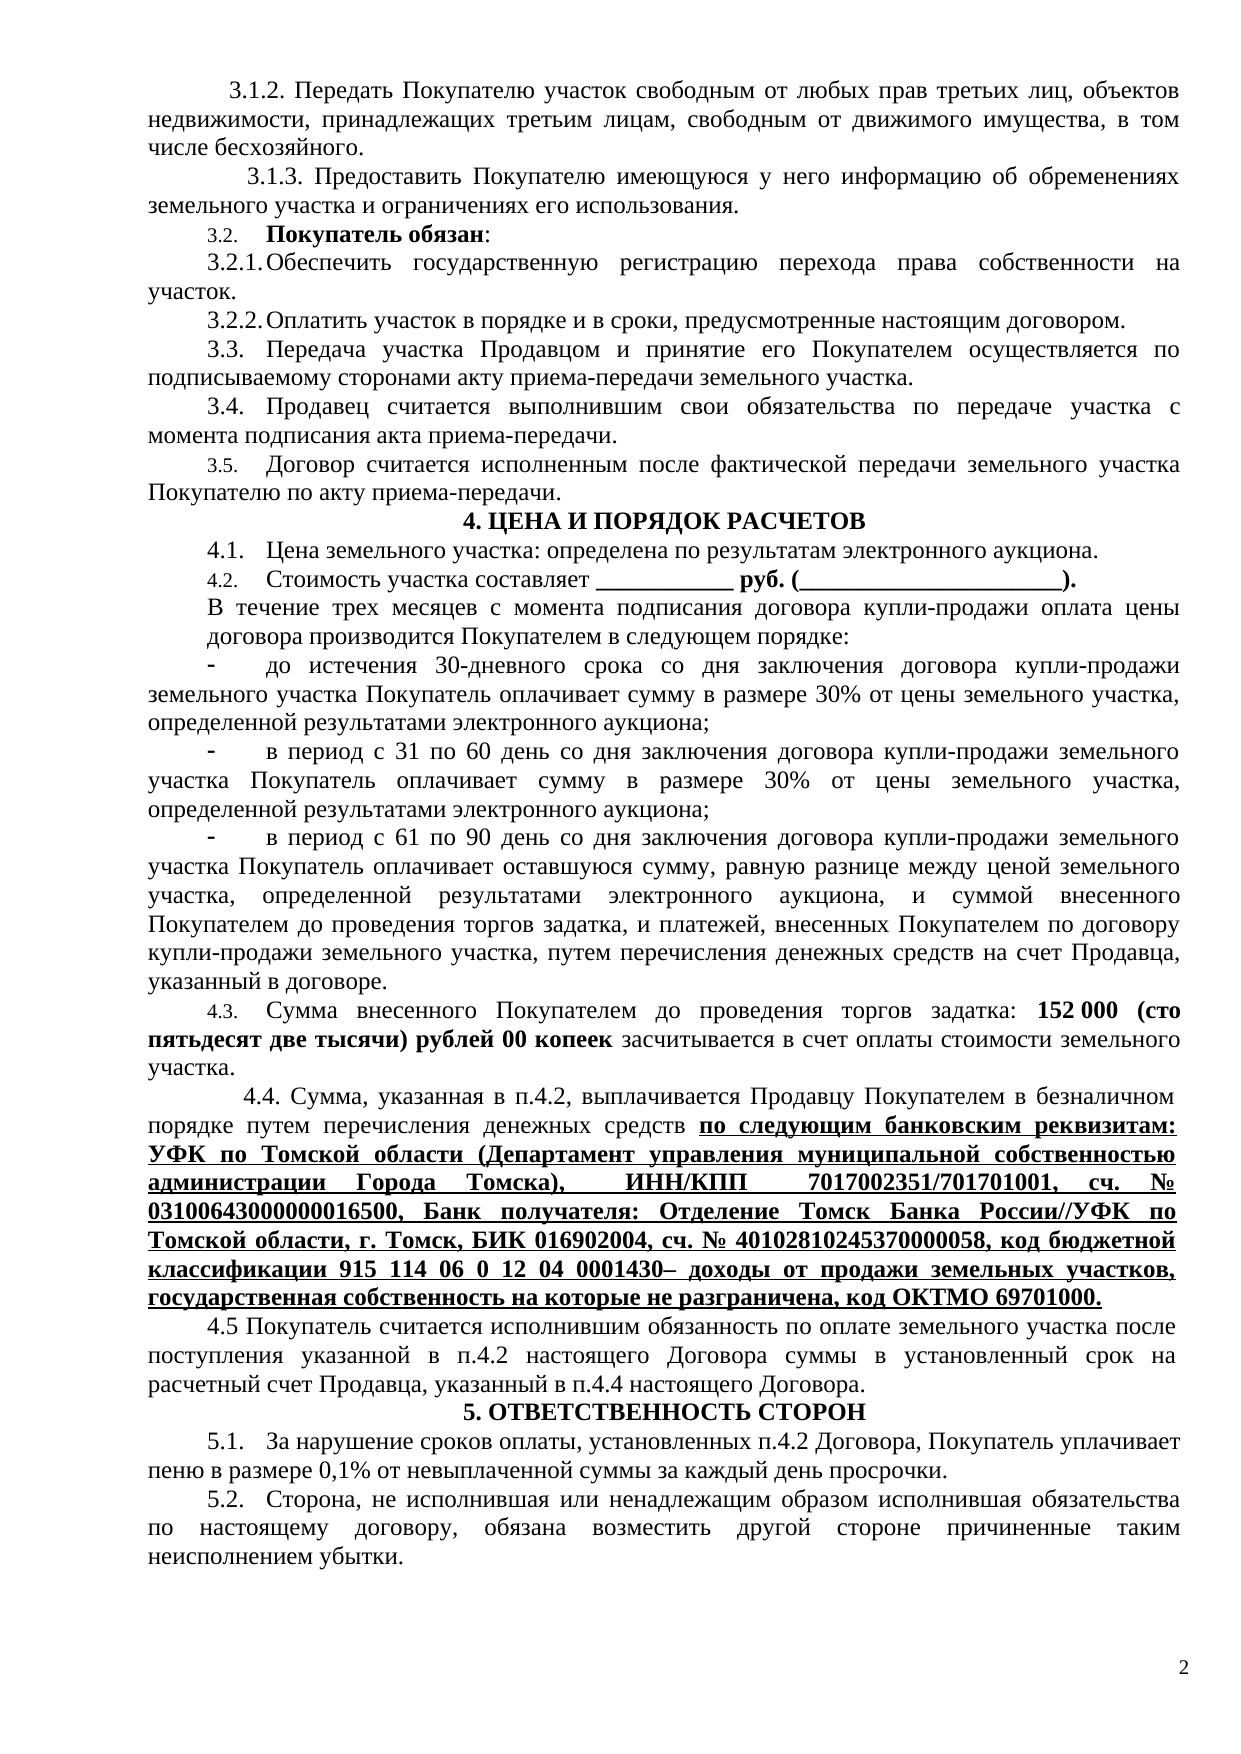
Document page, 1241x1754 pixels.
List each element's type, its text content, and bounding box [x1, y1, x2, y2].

text 4.5 Покупатель считается исполнившим обязанность по оплате земельного участка после поступления указанной в п.4.2 настоящего Договора суммы в установленный срок на расчетный счет Продавца, указанный в п.4.4 настоящего Договора. [148, 1311, 1177, 1397]
list Стоимость участка составляет ___________ руб. (_____________________). [148, 564, 1181, 592]
list Сторона, не исполнившая или ненадлежащим образом исполнившая обязательства по настоящему договору, обязана возместить другой стороне причиненные таким неисполнением убытки. [148, 1484, 1181, 1570]
list Оплатить участок в порядке и в сроки, предусмотренные настоящим договором. [148, 305, 1181, 334]
list Передача участка Продавцом и принятие его Покупателем осуществляется по подписываемому сторонами акту приема-передачи земельного участка. [148, 334, 1181, 391]
text 5. ОТВЕТСТВЕННОСТЬ СТОРОН [148, 1397, 1181, 1426]
list до истечения 30-дневного срока со дня заключения договора купли-продажи земельного участка Покупатель оплачивает сумму в размере 30% от цены земельного участка, определенной результатами электронного аукциона; [148, 650, 1181, 736]
text В течение трех месяцев с момента подписания договора купли-продажи оплата цены договора производится Покупателем в следующем порядке: [207, 592, 1181, 650]
list Обеспечить государственную регистрацию перехода права собственности на участок. [148, 247, 1181, 305]
list За нарушение сроков оплаты, установленных п.4.2 Договора, Покупатель уплачивает пеню в размере 0,1% от невыплаченной суммы за каждый день просрочки. [148, 1426, 1181, 1484]
list Сумма внесенного Покупателем до проведения торгов задатка: 152 000 (сто пятьдесят две тысячи) рублей 00 копеек засчитывается в счет оплаты стоимости земельного участка. [148, 995, 1181, 1081]
text 3.1.2. Передать Покупателю участок свободным от любых прав третьих лиц, объектов недвижимости, принадлежащих третьим лицам, свободным от движимого имущества, в том числе бесхозяйного. [148, 75, 1181, 161]
list в период с 31 по 60 день со дня заключения договора купли-продажи земельного участка Покупатель оплачивает сумму в размере 30% от цены земельного участка, определенной результатами электронного аукциона; [148, 736, 1181, 822]
list в период с 61 по 90 день со дня заключения договора купли-продажи земельного участка Покупатель оплачивает оставшуюся сумму, равную разнице между ценой земельного участка, определенной результатами электронного аукциона, и суммой внесенного Покупателем до проведения торгов задатка, и платежей, внесенных Покупателем по договору купли-продажи земельного участка, путем перечисления денежных средств на счет Продавца, указанный в договоре. [148, 822, 1181, 995]
list 4.4. Сумма, указанная в п.4.2, выплачивается Продавцу Покупателем в безналичном порядке путем перечисления денежных средств по следующим банковским реквизитам: УФК по Томской области (Департамент управления муниципальной собственностью администрации Города Томска), ИНН/КПП 7017002351/701701001, сч. № 03100643000000016500, Банк получателя: Отделение Томск Банка России//УФК по [148, 1081, 1177, 1221]
list Договор считается исполненным после фактической передачи земельного участка Покупателю по акту приема-передачи. [148, 449, 1181, 506]
text 3.1.3. Предоставить Покупателю имеющуюся у него информацию об обременениях земельного участка и ограничениях его использования. [148, 161, 1181, 219]
list Покупатель обязан: [148, 219, 1181, 247]
list Продавец считается выполнившим свои обязательства по передаче участка с момента подписания акта приема-передачи. [148, 391, 1181, 449]
text 4. ЦЕНА И ПОРЯДОК РАСЧЕТОВ [148, 506, 1181, 535]
list Томской области, г. Томск, БИК 016902004, сч. № 40102810245370000058, код бюджетной классификации 915 114 06 0 12 04 0001430– доходы от продажи земельных участков, государственная собственность на которые не разграничена, код ОКТМО 69701000. [148, 1223, 1177, 1311]
list Цена земельного участка: определена по результатам электронного аукциона. [148, 535, 1181, 564]
